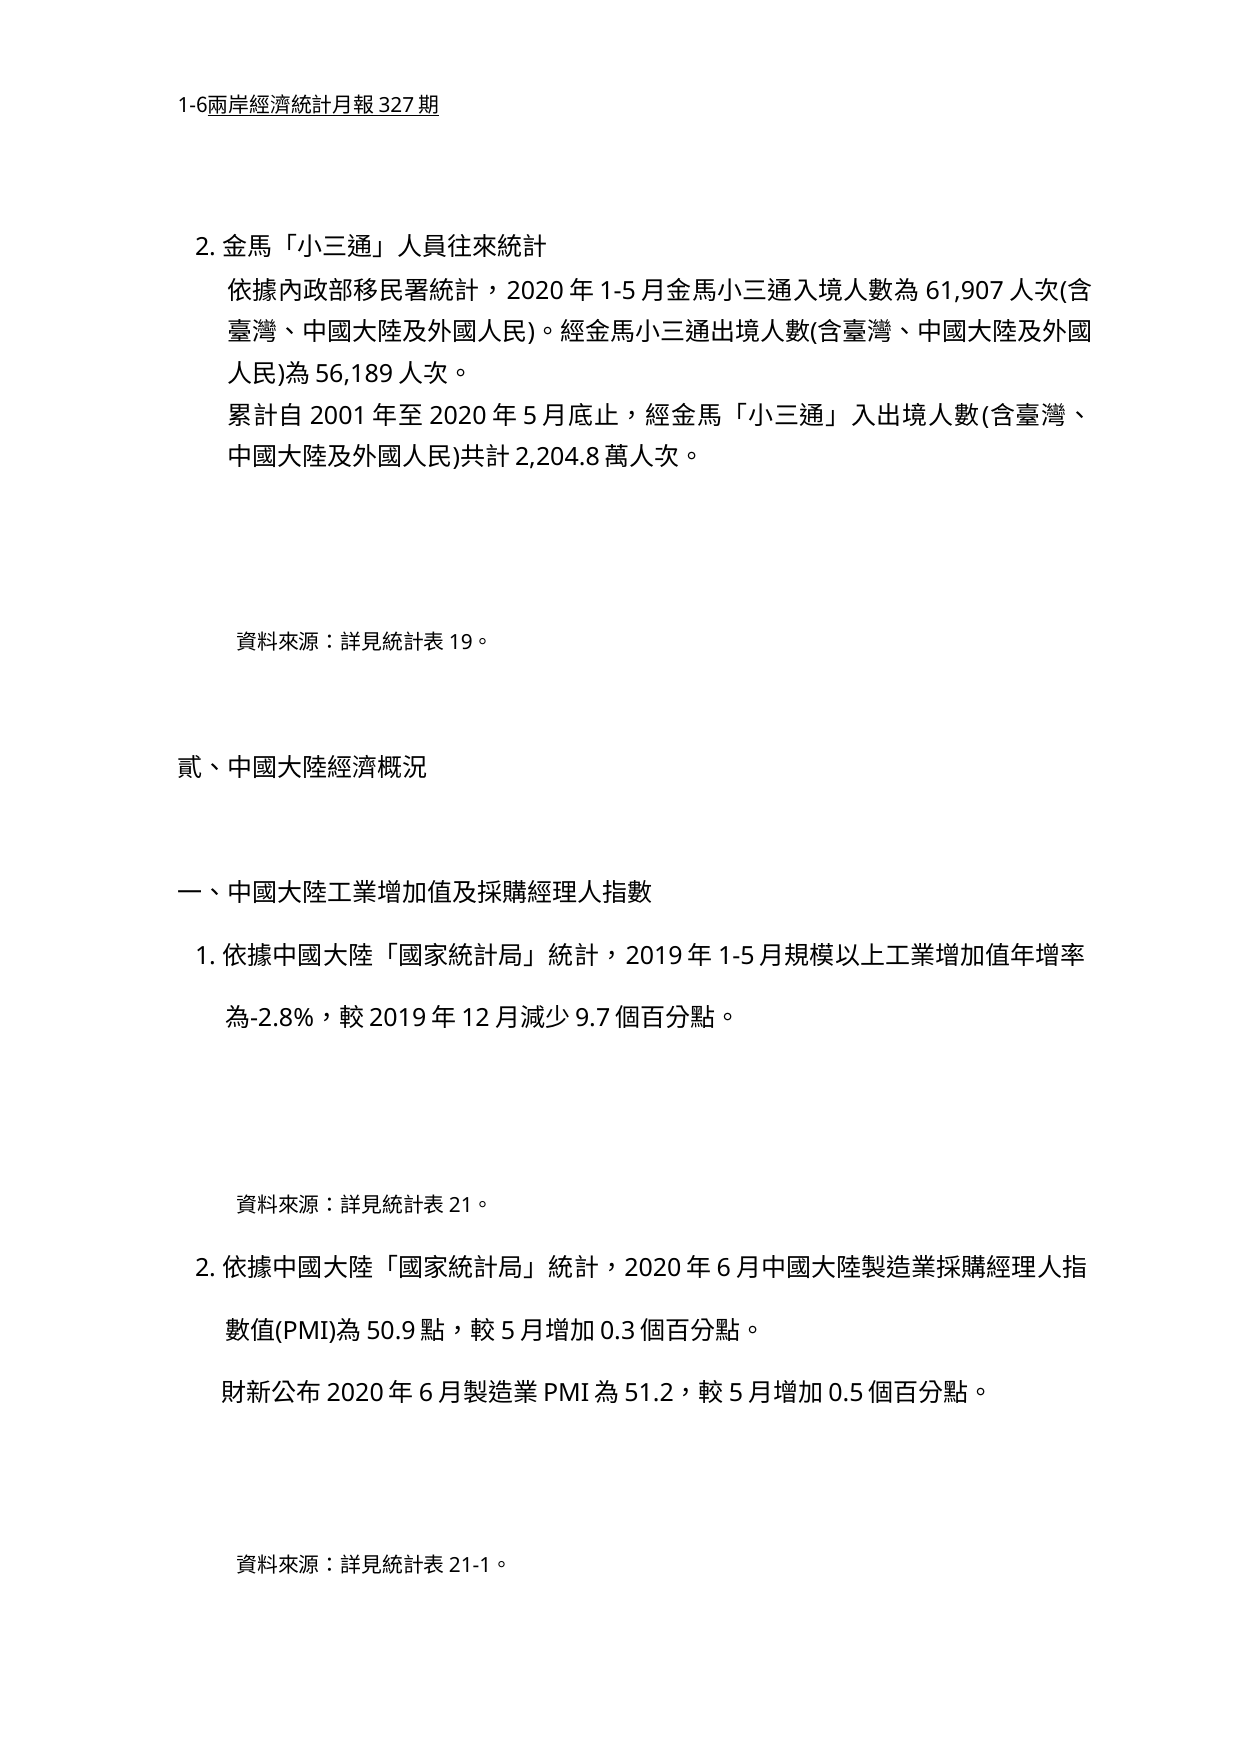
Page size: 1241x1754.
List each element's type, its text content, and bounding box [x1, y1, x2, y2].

text 資料來源：詳見統計表21-1。 [177, 1522, 1087, 1584]
text 依據內政部移民署統計，2020年1-5月金馬小三通入境人數為61,907人次(含臺灣、中國大陸及外國人民)。經金馬小三通出境人數(含臺灣、中國大陸及外國人民)為56,189人次。 [227, 266, 1093, 391]
text 貳、中國大陸經濟概況 [177, 724, 1087, 787]
text 2. 金馬「小三通」人員往來統計 [195, 203, 1087, 266]
text 財新公布2020年6月製造業PMI為51.2，較5月增加0.5個百分點。 [221, 1349, 1087, 1412]
text 累計自2001年至2020年5月底止，經金馬「小三通」入出境人數(含臺灣、中國大陸及外國人民)共計2,204.8萬人次。 [227, 391, 1093, 474]
text 1. 依據中國大陸「國家統計局」統計，2019年1-5月規模以上工業增加值年增率為-2.8%，較2019年12月減少9.7個百分點。 [195, 912, 1087, 1037]
text 資料來源：詳見統計表21。 [177, 1162, 1087, 1224]
text 2. 依據中國大陸「國家統計局」統計，2020年6月中國大陸製造業採購經理人指數值(PMI)為50.9點，較5月增加0.3個百分點。 [195, 1224, 1087, 1349]
text 一、中國大陸工業增加值及採購經理人指數 [177, 849, 1087, 912]
text 資料來源：詳見統計表19。 [177, 599, 1087, 662]
